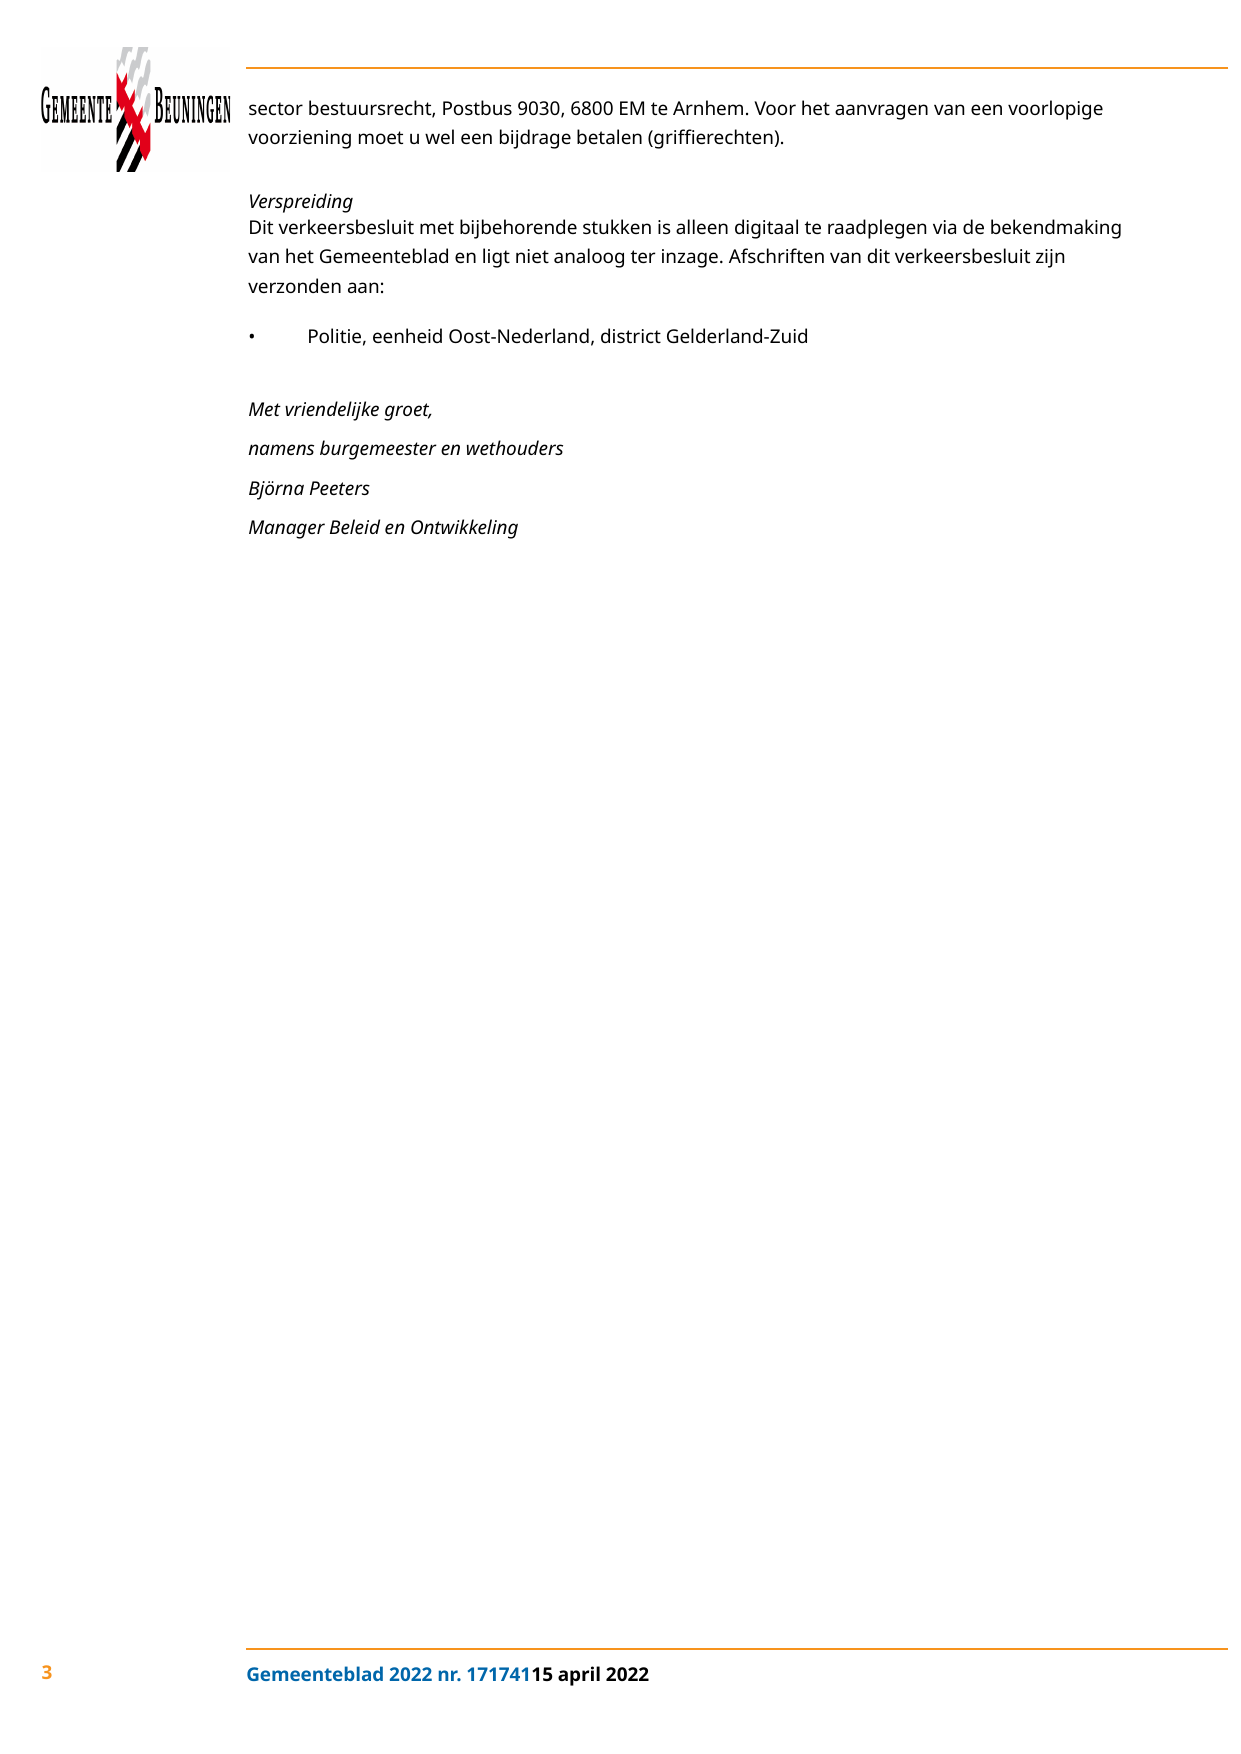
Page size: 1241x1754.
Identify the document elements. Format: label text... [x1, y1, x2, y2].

text sector bestuursrecht, Postbus 9030, 6800 EM te Arnhem. Voor het aanvragen van een voorlopige voorziening moet u wel een bijdrage betalen (griffierechten). [248, 95, 1152, 150]
text Dit verkeersbesluit met bijbehorende stukken is alleen digitaal te raadplegen via de bekendmaking van het Gemeenteblad en ligt niet analoog ter inzage. Afschriften van dit verkeersbesluit zijn verzonden aan: [248, 214, 1152, 299]
text Björna Peeters [248, 475, 1152, 501]
text namens burgemeester en wethouders [248, 436, 1152, 461]
text Manager Beleid en Ontwikkeling [248, 514, 1152, 540]
text Verspreiding [248, 188, 1152, 214]
list Politie, eenheid Oost-Nederland, district Gelderland-Zuid [248, 324, 1152, 349]
picture [41, 47, 231, 172]
text Met vriendelijke groet, [248, 396, 1152, 422]
